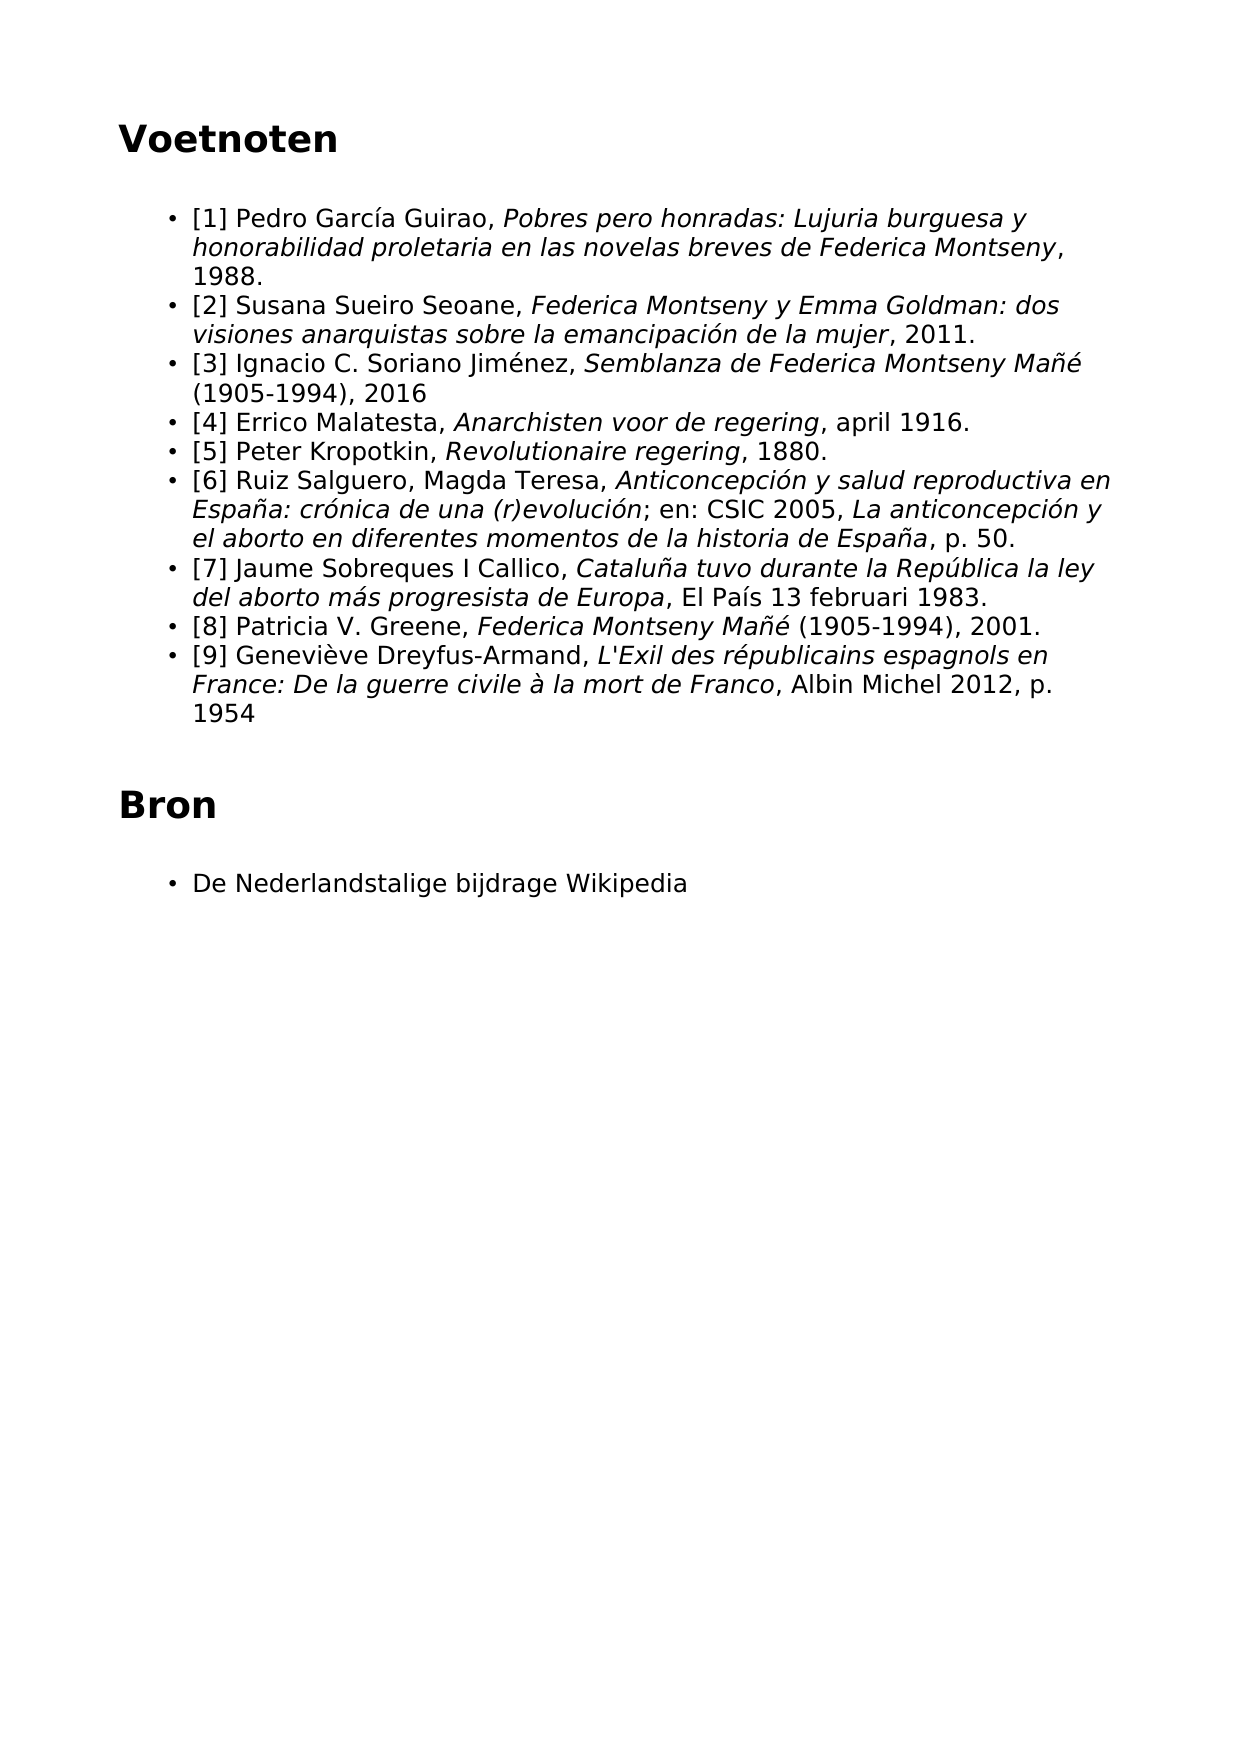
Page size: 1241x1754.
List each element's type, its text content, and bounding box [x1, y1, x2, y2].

list [6] Ruiz Salguero, Magda Teresa, Anticoncepción y salud reproductiva en España: crónica de una (r)evolución; en: CSIC 2005, La anticoncepción y el aborto en diferentes momentos de la historia de España, p. 50. [177, 466, 1122, 554]
list [9] Geneviève Dreyfus-Armand, L'Exil des républicains espagnols en France: De la guerre civile à la mort de Franco, Albin Michel 2012, p. 1954 [177, 641, 1122, 729]
list [3] Ignacio C. Soriano Jiménez, Semblanza de Federica Montseny Mañé (1905-1994), 2016 [177, 349, 1122, 408]
subtitle Voetnoten [118, 118, 1122, 162]
list [1] Pedro García Guirao, Pobres pero honradas: Lujuria burguesa y honorabilidad proletaria en las novelas breves de Federica Montseny, 1988. [177, 204, 1122, 291]
list [5] Peter Kropotkin, Revolutionaire regering, 1880. [177, 437, 1122, 466]
subtitle Bron [118, 783, 1122, 827]
list [4] Errico Malatesta, Anarchisten voor de regering, april 1916. [177, 408, 1122, 437]
list [8] Patricia V. Greene, Federica Montseny Mañé (1905-1994), 2001. [177, 612, 1122, 641]
list [2] Susana Sueiro Seoane, Federica Montseny y Emma Goldman: dos visiones anarquistas sobre la emancipación de la mujer, 2011. [177, 291, 1122, 349]
list [7] Jaume Sobreques I Callico, Cataluña tuvo durante la República la ley del aborto más progresista de Europa, El País 13 februari 1983. [177, 554, 1122, 612]
list De Nederlandstalige bijdrage Wikipedia [177, 869, 1122, 898]
